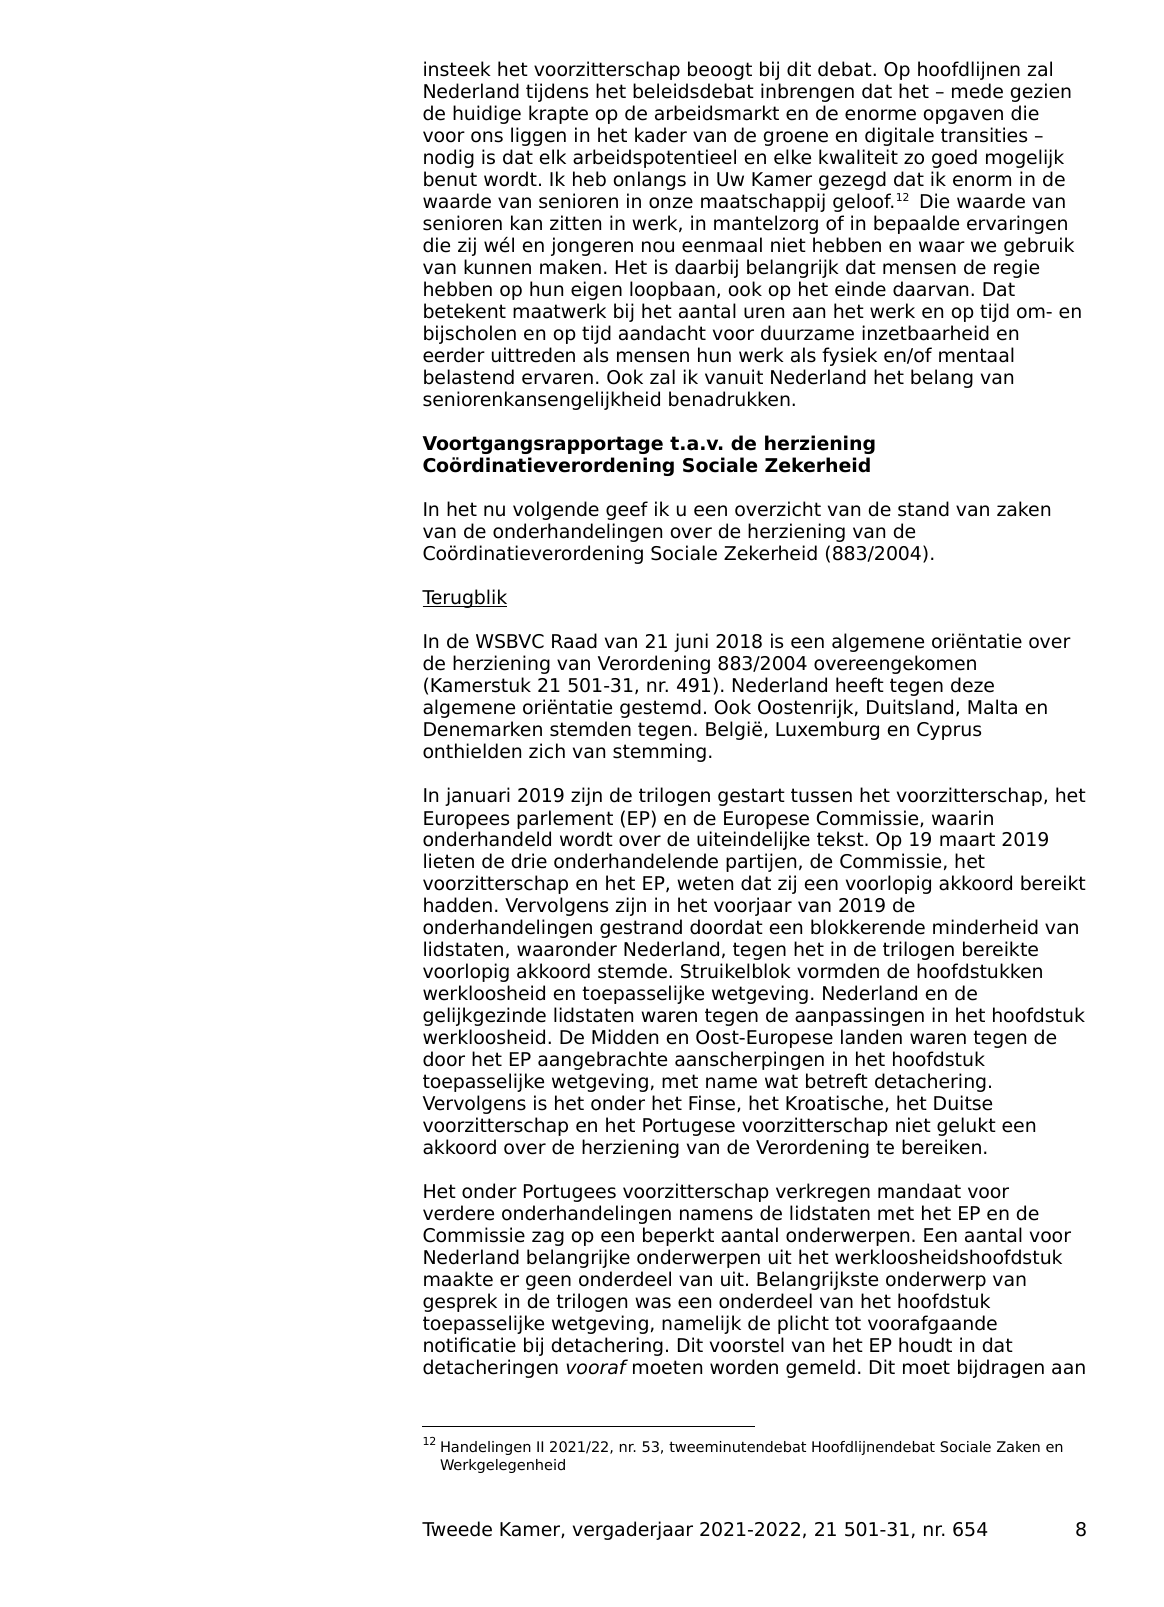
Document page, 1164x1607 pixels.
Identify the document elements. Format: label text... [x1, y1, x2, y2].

subtitle Voortgangsrapportage t.a.v. de herziening Coördinatieverordening Sociale Zekerheid [422, 433, 1087, 477]
text In de WSBVC Raad van 21 juni 2018 is een algemene oriëntatie over de herziening van Verordening 883/2004 overeengekomen (Kamerstuk 21 501-31, nr. 491). Nederland heeft tegen deze algemene oriëntatie gestemd. Ook Oostenrijk, Duitsland, Malta en Denemarken stemden tegen. België, Luxemburg en Cyprus onthielden zich van stemming. [422, 631, 1087, 763]
subtitle Terugblik [422, 587, 1087, 609]
text Handelingen II 2021/22, nr. 53, tweeminutendebat Hoofdlijnendebat Sociale Zaken en Werkgelegenheid [422, 1435, 1087, 1474]
text Het onder Portugees voorzitterschap verkregen mandaat voor verdere onderhandelingen namens de lidstaten met het EP en de Commissie zag op een beperkt aantal onderwerpen. Een aantal voor Nederland belangrijke onderwerpen uit het werkloosheidshoofdstuk maakte er geen onderdeel van uit. Belangrijkste onderwerp van gesprek in de trilogen was een onderdeel van het hoofdstuk toepasselijke wetgeving, namelijk de plicht tot voorafgaande notificatie bij detachering. Dit voorstel van het EP houdt in dat detacheringen vooraf moeten worden gemeld. Dit moet bijdragen aan [422, 1181, 1087, 1379]
text In januari 2019 zijn de trilogen gestart tussen het voorzitterschap, het Europees parlement (EP) en de Europese Commissie, waarin onderhandeld wordt over de uiteindelijke tekst. Op 19 maart 2019 lieten de drie onderhandelende partijen, de Commissie, het voorzitterschap en het EP, weten dat zij een voorlopig akkoord bereikt hadden. Vervolgens zijn in het voorjaar van 2019 de onderhandelingen gestrand doordat een blokkerende minderheid van lidstaten, waaronder Nederland, tegen het in de trilogen bereikte voorlopig akkoord stemde. Struikelblok vormden de hoofdstukken werkloosheid en toepasselijke wetgeving. Nederland en de gelijkgezinde lidstaten waren tegen de aanpassingen in het hoofdstuk werkloosheid. De Midden en Oost-Europese landen waren tegen de door het EP aangebrachte aanscherpingen in het hoofdstuk toepasselijke wetgeving, met name wat betreft detachering. Vervolgens is het onder het Finse, het Kroatische, het Duitse voorzitterschap en het Portugese voorzitterschap niet gelukt een akkoord over de herziening van de Verordening te bereiken. [422, 785, 1087, 1159]
text insteek het voorzitterschap beoogt bij dit debat. Op hoofdlijnen zal Nederland tijdens het beleidsdebat inbrengen dat het – mede gezien de huidige krapte op de arbeidsmarkt en de enorme opgaven die voor ons liggen in het kader van de groene en digitale transities – nodig is dat elk arbeidspotentieel en elke kwaliteit zo goed mogelijk benut wordt. Ik heb onlangs in Uw Kamer gezegd dat ik enorm in de waarde van senioren in onze maatschappij geloof. Die waarde van senioren kan zitten in werk, in mantelzorg of in bepaalde ervaringen die zij wél en jongeren nou eenmaal niet hebben en waar we gebruik van kunnen maken. Het is daarbij belangrijk dat mensen de regie hebben op hun eigen loopbaan, ook op het einde daarvan. Dat betekent maatwerk bij het aantal uren aan het werk en op tijd om- en bijscholen en op tijd aandacht voor duurzame inzetbaarheid en eerder uittreden als mensen hun werk als fysiek en/of mentaal belastend ervaren. Ook zal ik vanuit Nederland het belang van seniorenkansengelijkheid benadrukken. [422, 59, 1087, 411]
text In het nu volgende geef ik u een overzicht van de stand van zaken van de onderhandelingen over de herziening van de Coördinatieverordening Sociale Zekerheid (883/2004). [422, 499, 1087, 565]
